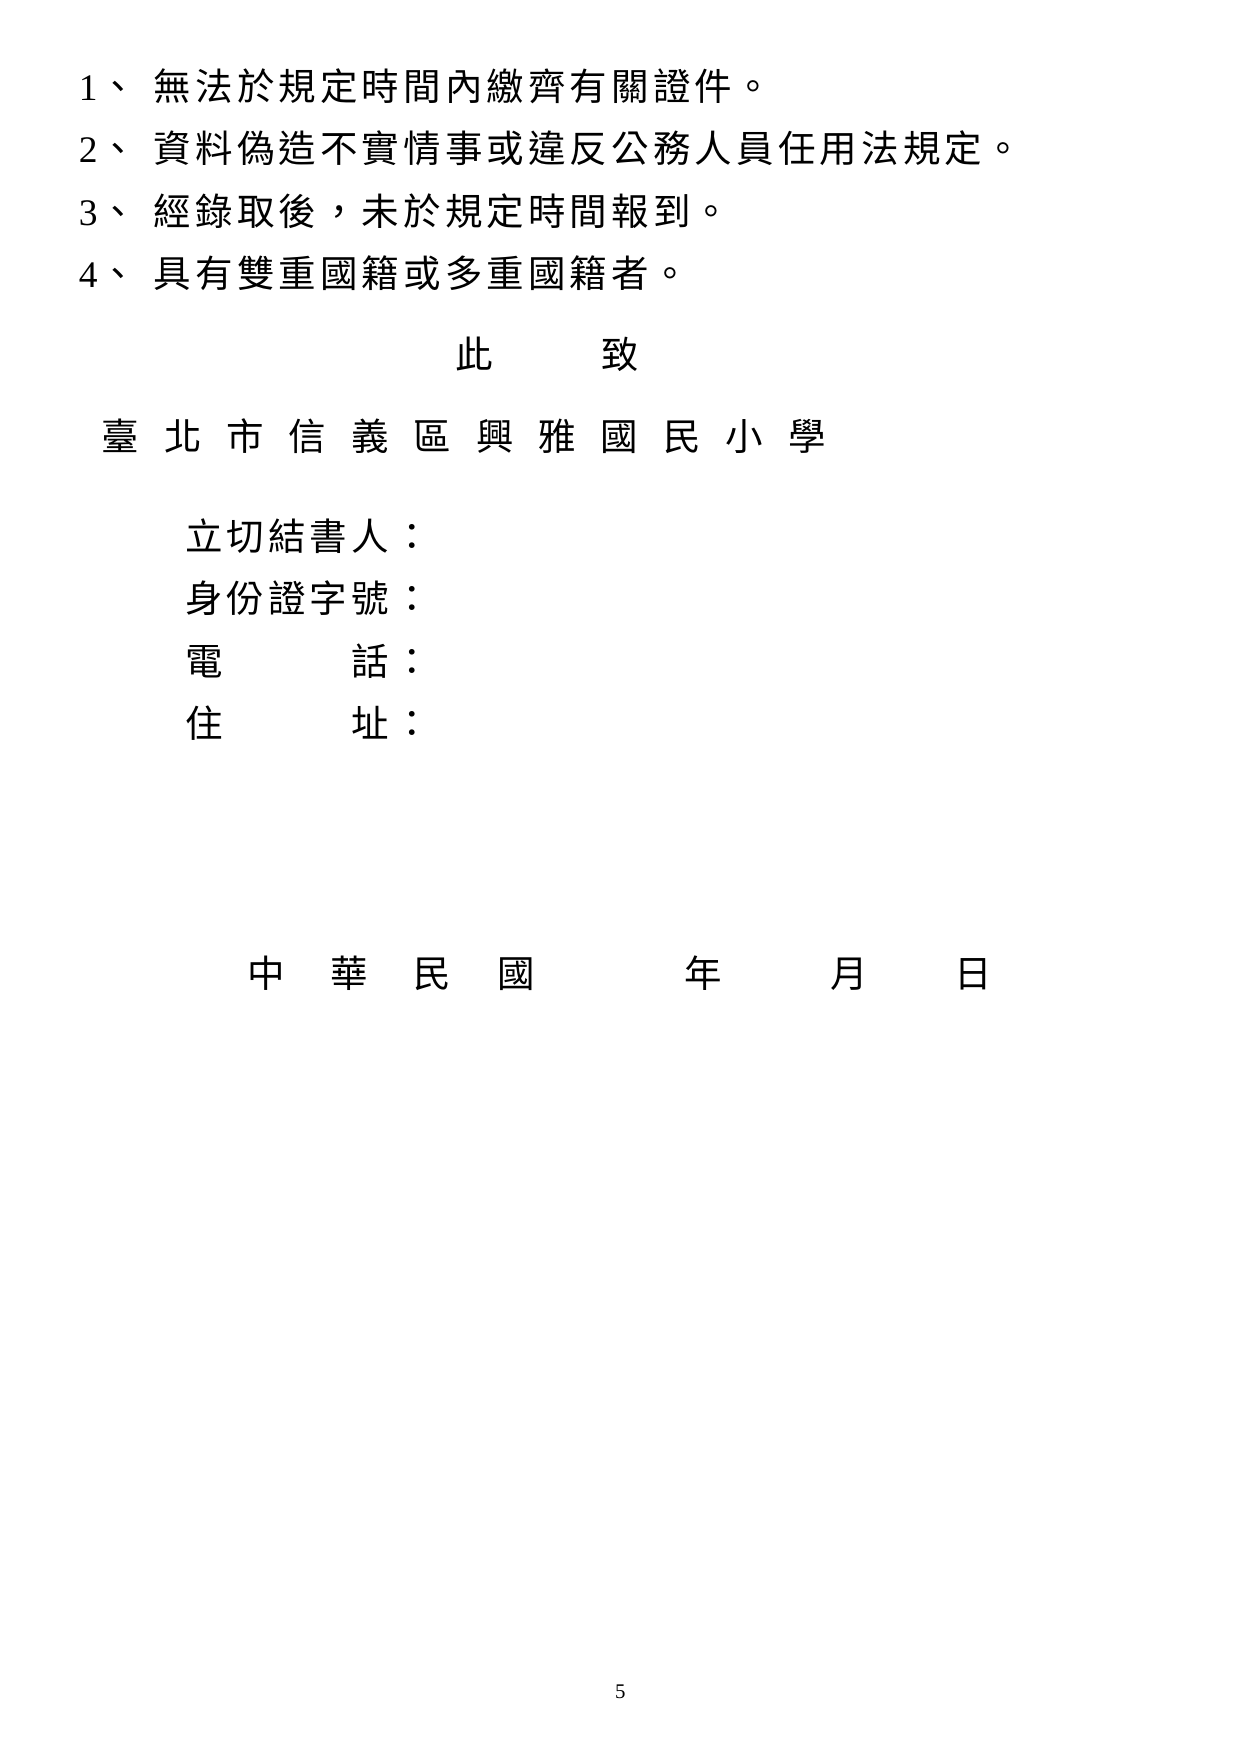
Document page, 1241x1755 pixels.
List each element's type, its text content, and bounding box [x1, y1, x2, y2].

text 此 致 [78, 311, 1162, 373]
text 立切結書人： [78, 492, 1162, 554]
text 中 華 民 國 年 月 日 [78, 929, 1162, 992]
list 經錄取後，未於規定時間報到。 [78, 167, 1162, 229]
list 無法於規定時間內繳齊有關證件。 [78, 42, 1162, 104]
list 具有雙重國籍或多重國籍者。 [78, 229, 1162, 292]
list 資料偽造不實情事或違反公務人員任用法規定。 [78, 104, 1162, 167]
text 身份證字號： [78, 554, 1162, 617]
text 臺 北 市 信 義 區 興 雅 國 民 小 學 [78, 392, 1162, 454]
text 電 話： [78, 617, 1162, 679]
text 住 址： [78, 679, 1162, 742]
